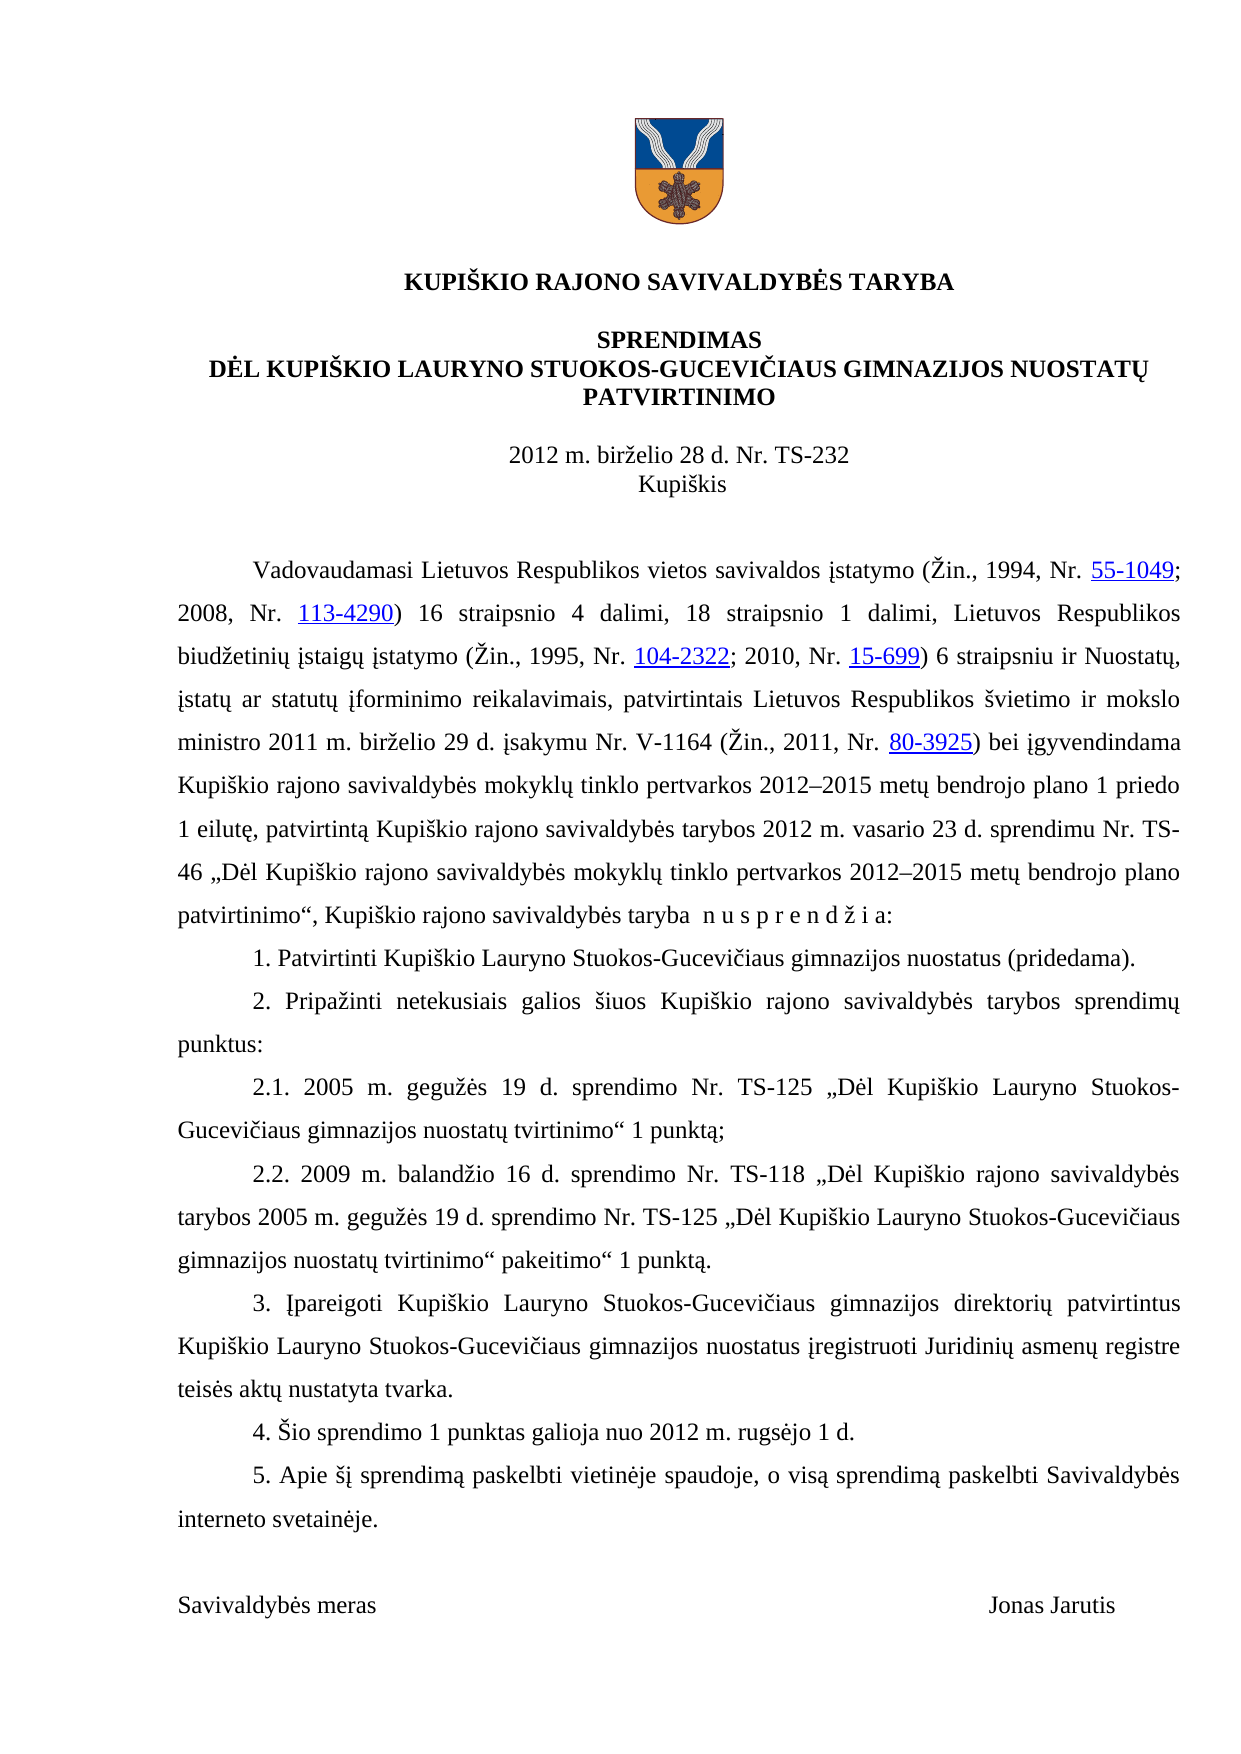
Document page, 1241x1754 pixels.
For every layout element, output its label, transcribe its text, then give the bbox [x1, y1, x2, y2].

text 2.2. 2009 m. balandžio 16 d. sprendimo Nr. TS-118 „Dėl Kupiškio rajono savivaldybės tarybos 2005 m. gegužės 19 d. sprendimo Nr. TS-125 „Dėl Kupiškio Lauryno Stuokos-Gucevičiaus gimnazijos nuostatų tvirtinimo“ pakeitimo“ 1 punktą. [177, 1159, 1181, 1274]
text 3. Įpareigoti Kupiškio Lauryno Stuokos-Gucevičiaus gimnazijos direktorių patvirtintus Kupiškio Lauryno Stuokos-Gucevičiaus gimnazijos nuostatus įregistruoti Juridinių asmenų registre teisės aktų nustatyta tvarka. [177, 1288, 1181, 1403]
text 2012 m. birželio 28 d. Nr. TS-232 [177, 440, 1181, 469]
text 4. Šio sprendimo 1 punktas galioja nuo 2012 m. rugsėjo 1 d. [177, 1417, 1181, 1446]
text SPRENDIMAS [177, 325, 1181, 354]
text DĖL KUPIŠKIO LAURYNO STUOKOS-GUCEVIČIAUS GIMNAZIJOS nuostatų PATVIRTINIMO [177, 354, 1181, 411]
text Savivaldybės meras Jonas Jarutis [177, 1590, 1181, 1619]
text Kupiškis [177, 469, 1181, 497]
text Vadovaudamasi Lietuvos Respublikos vietos savivaldos įstatymo (Žin., 1994, Nr. 55-1049; 2008, Nr. 113-4290) 16 straipsnio 4 dalimi, 18 straipsnio 1 dalimi, Lietuvos Respublikos biudžetinių įstaigų įstatymo (Žin., 1995, Nr. 104-2322; 2010, Nr. 15-699) 6 straipsniu ir Nuostatų, įstatų ar statutų įforminimo reikalavimais, patvirtintais Lietuvos Respublikos švietimo ir mokslo ministro 2011 m. birželio 29 d. įsakymu Nr. V-1164 (Žin., 2011, Nr. 80-3925) bei įgyvendindama Kupiškio rajono savivaldybės mokyklų tinklo pertvarkos 2012–2015 metų bendrojo plano 1 priedo 1 eilutę, patvirtintą Kupiškio rajono savivaldybės tarybos 2012 m. vasario 23 d. sprendimu Nr. TS-46 „Dėl Kupiškio rajono savivaldybės mokyklų tinklo pertvarkos 2012–2015 metų bendrojo plano patvirtinimo“, Kupiškio rajono savivaldybės taryba n u s p r e n d ž i a: [177, 555, 1181, 929]
text 2. Pripažinti netekusiais galios šiuos Kupiškio rajono savivaldybės tarybos sprendimų punktus: [177, 986, 1181, 1058]
text 5. Apie šį sprendimą paskelbti vietinėje spaudoje, o visą sprendimą paskelbti Savivaldybės interneto svetainėje. [177, 1461, 1181, 1532]
text 2.1. 2005 m. gegužės 19 d. sprendimo Nr. TS-125 „Dėl Kupiškio Lauryno Stuokos-Gucevičiaus gimnazijos nuostatų tvirtinimo“ 1 punktą; [177, 1072, 1181, 1144]
text 1. Patvirtinti Kupiškio Lauryno Stuokos-Gucevičiaus gimnazijos nuostatus (pridedama). [177, 943, 1181, 972]
text KUPIŠKIO RAJONO SAVIVALDYBĖS TARYBA [177, 267, 1181, 296]
